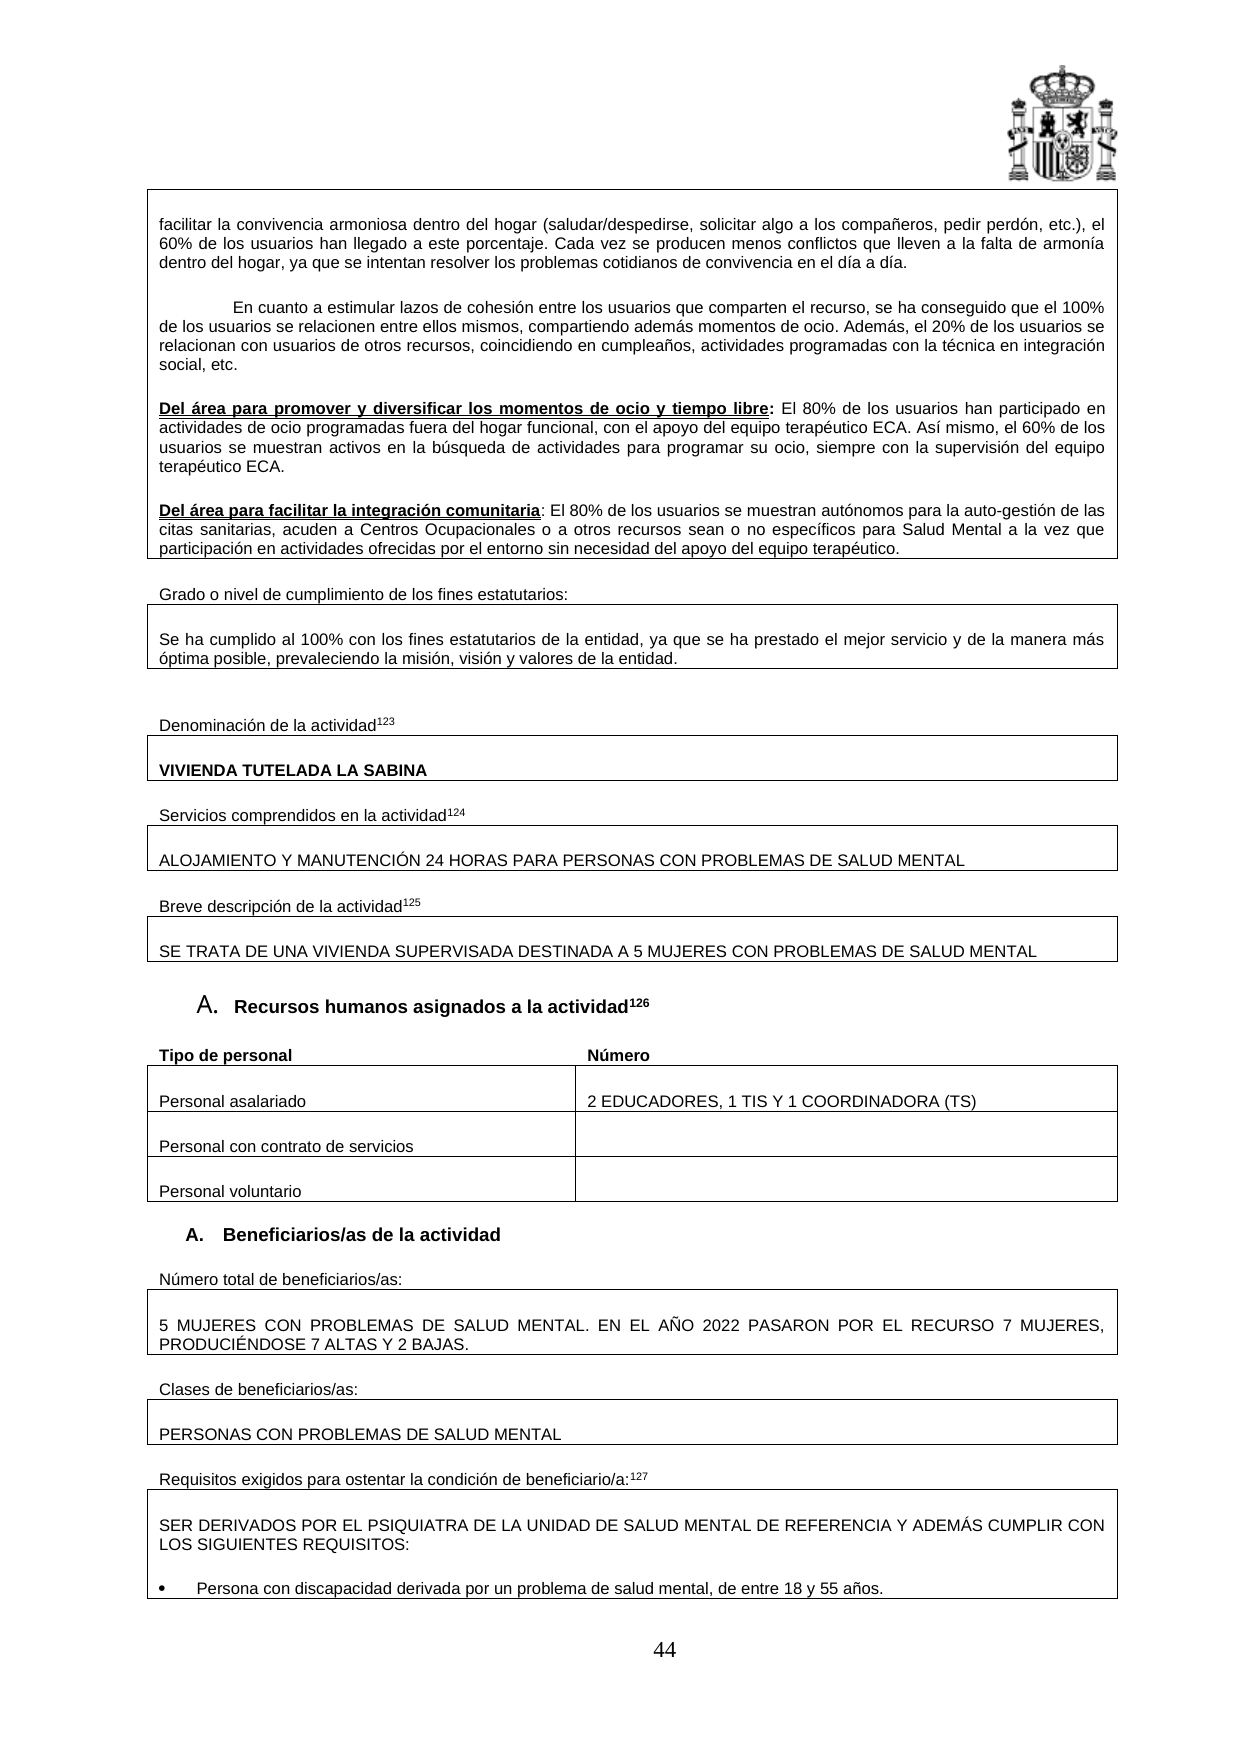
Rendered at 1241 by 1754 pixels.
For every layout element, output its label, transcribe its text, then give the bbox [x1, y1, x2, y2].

table_cell Número [576, 1021, 1117, 1065]
table_cell facilitar la convivencia armoniosa dentro del hogar (saludar/despedirse, solicitar algo a los compañeros, pedir perdón, etc.), el 60% de los usuarios han llegado a este porcentaje. Cada vez se producen menos conflictos que lleven a la falta de armonía dentro del hogar, ya que se intentan resolver los problemas cotidianos de convivencia en el día a día. En cuanto a estimular lazos de cohesión entre los usuarios que comparten el recurso, se ha conseguido que el 100% de los usuarios se relacionen entre ellos mismos, compartiendo además momentos de ocio. Además, el 20% de los usuarios se relacionan con usuarios de otros recursos, coincidiendo en cumpleaños, actividades programadas con la técnica en integración social, etc. Del área para promover y diversificar los momentos de ocio y tiempo libre: El 80% de los usuarios han participado en actividades de ocio programadas fuera del hogar funcional, con el apoyo del equipo terapéutico ECA. Así mismo, el 60% de los usuarios se muestran activos en la búsqueda de actividades para programar su ocio, siempre con la supervisión del equipo terapéutico ECA. Del área para facilitar la integración comunitaria: El 80% de los usuarios se muestran autónomos para la auto-gestión de las citas sanitarias, acuden a Centros Ocupacionales o a otros recursos sean o no específicos para Salud Mental a la vez que participación en actividades ofrecidas por el entorno sin necesidad del apoyo del equipo terapéutico. [148, 190, 1117, 558]
table_cell Personal asalariado [148, 1066, 575, 1111]
table_header Denominación de la actividad [148, 691, 1117, 735]
table_cell 2 EDUCADORES, 1 TIS Y 1 COORDINADORA (TS) [576, 1066, 1117, 1111]
table_cell Se ha cumplido al 100% con los fines estatutarios de la entidad, ya que se ha prestado el mejor servicio y de la manera más óptima posible, prevaleciendo la misión, visión y valores de la entidad. [148, 605, 1117, 668]
table_cell SER DERIVADOS POR EL PSIQUIATRA DE LA UNIDAD DE SALUD MENTAL DE REFERENCIA Y ADEMÁS CUMPLIR CON LOS SIGUIENTES REQUISITOS: Persona con discapacidad derivada por un problema de salud mental, de entre 18 y 55 años. Estar en posesión de la calificación de discapacidad por trastorno de salud mental otorgado por el órgano competente de conformidad con la normativa vigente. No presentar trastornos graves de conducta que pueda alterar la normal convivencia en el centro. No padecer enfermedad infectocontagiosa activa ni necesitar atención de forma continuada en instituciones sanitarias. No presentar drogodependencia o alcoholismo que imposibilite el trabajo rehabilitador. Estar incluido en la red sanitaria de la Seguridad Social o tener asignado un médico directamente responsable de su seguimiento. [148, 1490, 1117, 1598]
table_cell PERSONAS CON PROBLEMAS DE SALUD MENTAL [148, 1400, 1117, 1444]
table_cell [576, 1157, 1117, 1201]
table_cell Clases de beneficiarios/as: [148, 1355, 1117, 1399]
table_header Número total de beneficiarios/as: [148, 1245, 1117, 1289]
table_cell VIVIENDA TUTELADA LA SABINA [148, 736, 1117, 780]
table_cell Personal con contrato de servicios [148, 1112, 575, 1156]
list Beneficiarios/as de la actividad [185, 1223, 1181, 1245]
table_cell Requisitos exigidos para ostentar la condición de beneficiario/a: [148, 1445, 1117, 1489]
table_cell Grado o nivel de cumplimiento de los fines estatutarios: [148, 559, 1117, 603]
table_cell ALOJAMIENTO Y MANUTENCIÓN 24 HORAS PARA PERSONAS CON PROBLEMAS DE SALUD MENTAL [148, 826, 1117, 870]
table_cell 5 MUJERES CON PROBLEMAS DE SALUD MENTAL. EN EL AÑO 2022 PASARON POR EL RECURSO 7 MUJERES, PRODUCIÉNDOSE 7 ALTAS Y 2 BAJAS. [148, 1290, 1117, 1354]
table_cell Breve descripción de la actividad [148, 871, 1117, 916]
table_cell Recursos humanos asignados a la actividad [148, 962, 1117, 1021]
table_cell SE TRATA DE UNA VIVIENDA SUPERVISADA DESTINADA A 5 MUJERES CON PROBLEMAS DE SALUD MENTAL [148, 917, 1117, 961]
table_cell Servicios comprendidos en la actividad [148, 781, 1117, 825]
table_cell [576, 1112, 1117, 1156]
table_cell Tipo de personal [148, 1021, 576, 1065]
table_cell Personal voluntario [148, 1157, 575, 1201]
